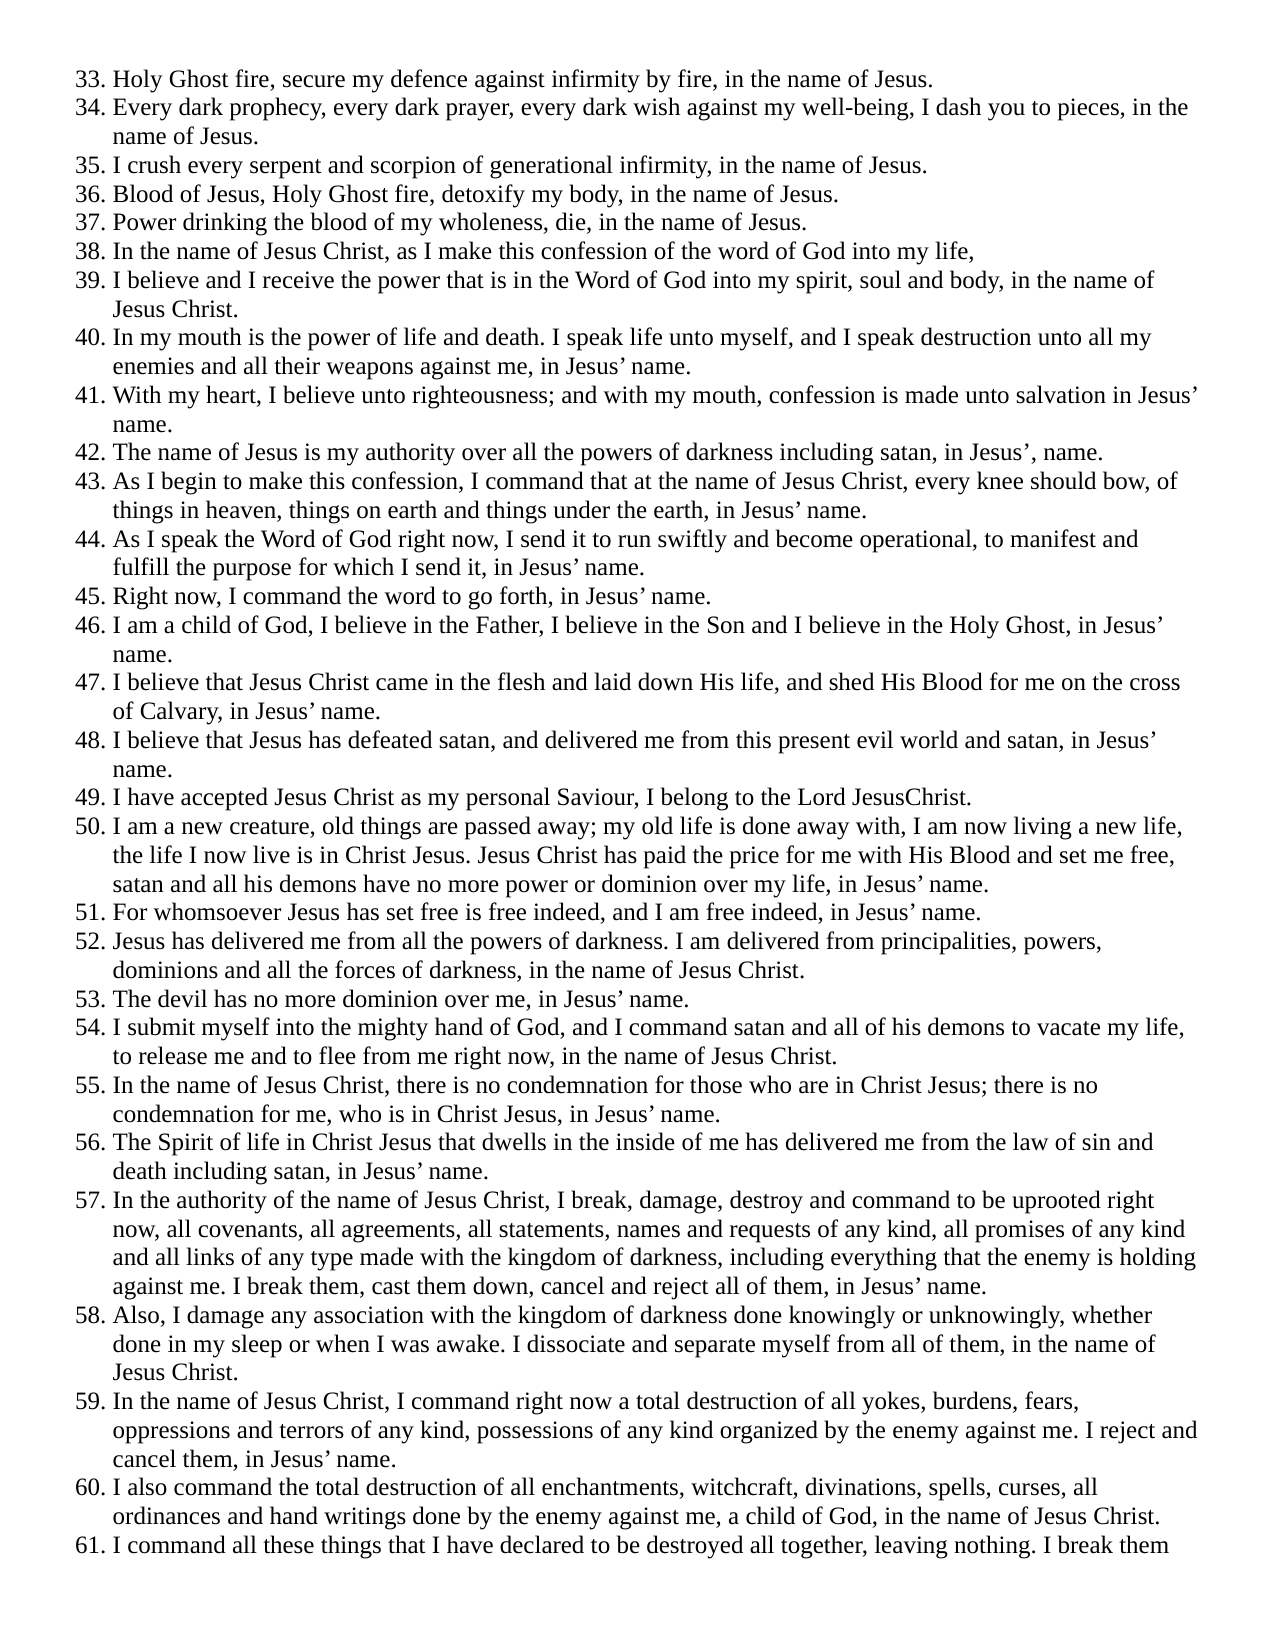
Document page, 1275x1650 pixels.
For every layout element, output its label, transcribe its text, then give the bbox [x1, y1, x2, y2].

list I believe that Jesus has defeated satan, and delivered me from this present evil world and satan, in Jesus’ name. [75, 725, 1199, 782]
list In the name of Jesus Christ, as I make this confession of the word of God into my life, [75, 236, 1199, 265]
list With my heart, I believe unto righteousness; and with my mouth, confession is made unto salvation in Jesus’ name. [75, 380, 1199, 437]
list I crush every serpent and scorpion of generational infirmity, in the name of Jesus. [75, 150, 1199, 179]
list I submit myself into the mighty hand of God, and I command satan and all of his demons to vacate my life, to release me and to flee from me right now, in the name of Jesus Christ. [75, 1012, 1199, 1070]
list The name of Jesus is my authority over all the powers of darkness including satan, in Jesus’, name. [75, 437, 1199, 466]
list Every dark prophecy, every dark prayer, every dark wish against my well-being, I dash you to pieces, in the name of Jesus. [75, 92, 1199, 150]
list As I speak the Word of God right now, I send it to run swiftly and become operational, to manifest and fulfill the purpose for which I send it, in Jesus’ name. [75, 524, 1199, 581]
list I believe that Jesus Christ came in the flesh and laid down His life, and shed His Blood for me on the cross of Calvary, in Jesus’ name. [75, 667, 1199, 725]
list Blood of Jesus, Holy Ghost fire, detoxify my body, in the name of Jesus. [75, 179, 1199, 207]
list Power drinking the blood of my wholeness, die, in the name of Jesus. [75, 207, 1199, 236]
list The Spirit of life in Christ Jesus that dwells in the inside of me has delivered me from the law of sin and death including satan, in Jesus’ name. [75, 1127, 1199, 1185]
list In the name of Jesus Christ, I command right now a total destruction of all yokes, burdens, fears, oppressions and terrors of any kind, possessions of any kind organized by the enemy against me. I reject and cancel them, in Jesus’ name. [75, 1386, 1199, 1472]
list I command all these things that I have declared to be destroyed all together, leaving nothing. I break them [75, 1530, 1199, 1559]
list I have accepted Jesus Christ as my personal Saviour, I belong to the Lord JesusChrist. [75, 782, 1199, 811]
list I am a new creature, old things are passed away; my old life is done away with, I am now living a new life, the life I now live is in Christ Jesus. Jesus Christ has paid the price for me with His Blood and set me free, satan and all his demons have no more power or dominion over my life, in Jesus’ name. [75, 811, 1199, 897]
list I am a child of God, I believe in the Father, I believe in the Son and I believe in the Holy Ghost, in Jesus’ name. [75, 610, 1199, 667]
list Jesus has delivered me from all the powers of darkness. I am delivered from principalities, powers, dominions and all the forces of darkness, in the name of Jesus Christ. [75, 926, 1199, 984]
list In my mouth is the power of life and death. I speak life unto myself, and I speak destruction unto all my enemies and all their weapons against me, in Jesus’ name. [75, 322, 1199, 380]
list The devil has no more dominion over me, in Jesus’ name. [75, 984, 1199, 1012]
list Right now, I command the word to go forth, in Jesus’ name. [75, 581, 1199, 610]
list In the authority of the name of Jesus Christ, I break, damage, destroy and command to be uprooted right now, all covenants, all agreements, all statements, names and requests of any kind, all promises of any kind and all links of any type made with the kingdom of darkness, including everything that the enemy is holding against me. I break them, cast them down, cancel and reject all of them, in Jesus’ name. [75, 1185, 1199, 1300]
list I also command the total destruction of all enchantments, witchcraft, divinations, spells, curses, all ordinances and hand writings done by the enemy against me, a child of God, in the name of Jesus Christ. [75, 1472, 1199, 1530]
list For whomsoever Jesus has set free is free indeed, and I am free indeed, in Jesus’ name. [75, 897, 1199, 926]
list As I begin to make this confession, I command that at the name of Jesus Christ, every knee should bow, of things in heaven, things on earth and things under the earth, in Jesus’ name. [75, 466, 1199, 524]
list Holy Ghost fire, secure my defence against infirmity by fire, in the name of Jesus. [75, 64, 1199, 92]
list Also, I damage any association with the kingdom of darkness done knowingly or unknowingly, whether done in my sleep or when I was awake. I dissociate and separate myself from all of them, in the name of Jesus Christ. [75, 1300, 1199, 1386]
list In the name of Jesus Christ, there is no condemnation for those who are in Christ Jesus; there is no condemnation for me, who is in Christ Jesus, in Jesus’ name. [75, 1070, 1199, 1127]
list I believe and I receive the power that is in the Word of God into my spirit, soul and body, in the name of Jesus Christ. [75, 265, 1199, 322]
